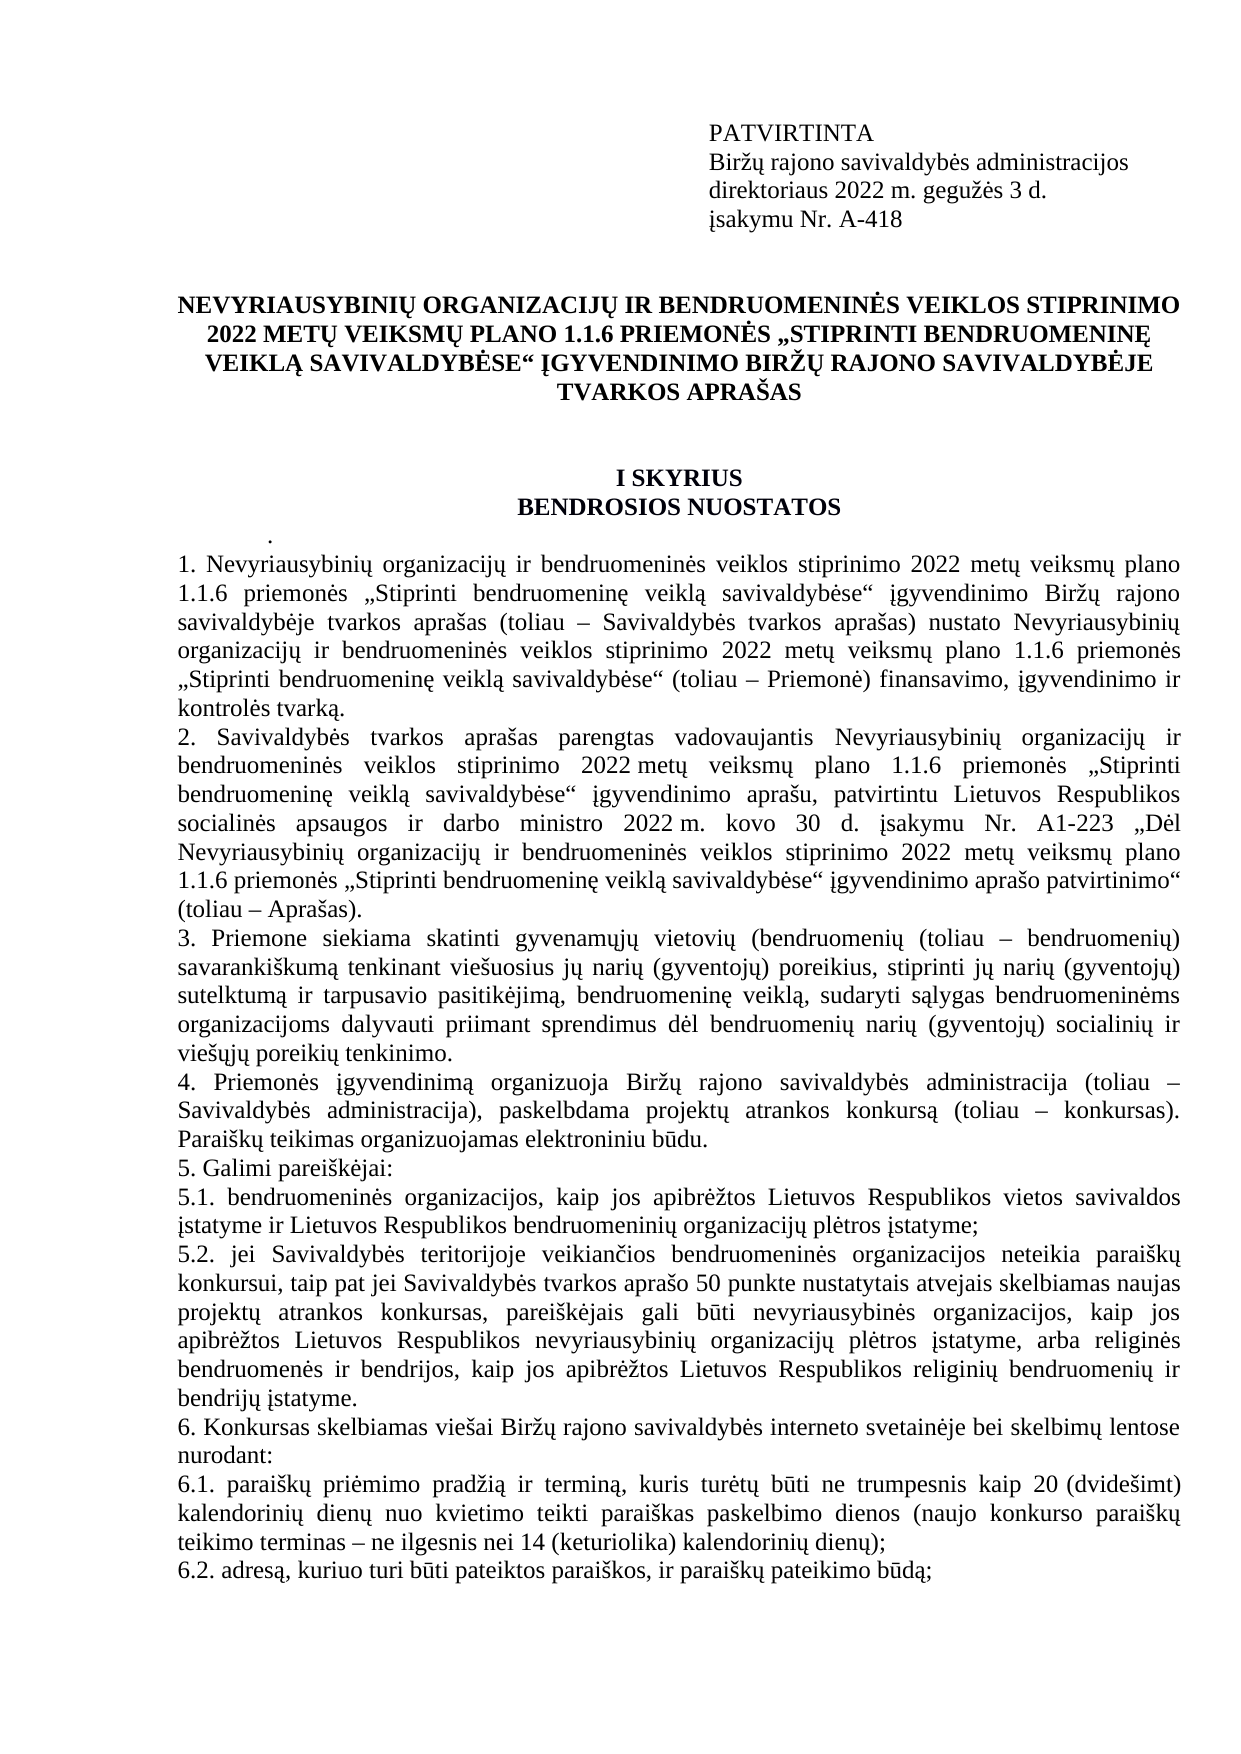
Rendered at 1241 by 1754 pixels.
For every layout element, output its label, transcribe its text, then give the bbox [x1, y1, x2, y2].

text I SKYRIUS [177, 463, 1181, 492]
text 4. Priemonės įgyvendinimą organizuoja Biržų rajono savivaldybės administracija (toliau – Savivaldybės administracija), paskelbdama projektų atrankos konkursą (toliau – konkursas). Paraiškų teikimas organizuojamas elektroniniu būdu. [177, 1067, 1181, 1153]
text . [177, 521, 1181, 549]
text PATVIRTINTA [709, 118, 1181, 147]
text 5.2. jei Savivaldybės teritorijoje veikiančios bendruomeninės organizacijos neteikia paraiškų konkursui, taip pat jei Savivaldybės tvarkos aprašo 50 punkte nustatytais atvejais skelbiamas naujas projektų atrankos konkursas, pareiškėjais gali būti nevyriausybinės organizacijos, kaip jos apibrėžtos Lietuvos Respublikos nevyriausybinių organizacijų plėtros įstatyme, arba religinės bendruomenės ir bendrijos, kaip jos apibrėžtos Lietuvos Respublikos religinių bendruomenių ir bendrijų įstatyme. [177, 1239, 1181, 1412]
text 1. Nevyriausybinių organizacijų ir bendruomeninės veiklos stiprinimo 2022 metų veiksmų plano 1.1.6 priemonės „Stiprinti bendruomeninę veiklą savivaldybėse“ įgyvendinimo Biržų rajono savivaldybėje tvarkos aprašas (toliau – Savivaldybės tvarkos aprašas) nustato Nevyriausybinių organizacijų ir bendruomeninės veiklos stiprinimo 2022 metų veiksmų plano 1.1.6 priemonės „Stiprinti bendruomeninę veiklą savivaldybėse“ (toliau – Priemonė) finansavimo, įgyvendinimo ir kontrolės tvarką. [177, 549, 1181, 722]
text Bendrosios nuostatos [177, 492, 1181, 521]
text 2. Savivaldybės tvarkos aprašas parengtas vadovaujantis Nevyriausybinių organizacijų ir bendruomeninės veiklos stiprinimo 2022 metų veiksmų plano 1.1.6 priemonės „Stiprinti bendruomeninę veiklą savivaldybėse“ įgyvendinimo aprašu, patvirtintu Lietuvos Respublikos socialinės apsaugos ir darbo ministro 2022 m. kovo 30 d. įsakymu Nr. A1-223 „Dėl Nevyriausybinių organizacijų ir bendruomeninės veiklos stiprinimo 2022 metų veiksmų plano 1.1.6 priemonės „Stiprinti bendruomeninę veiklą savivaldybėse“ įgyvendinimo aprašo patvirtinimo“ (toliau – Aprašas). [177, 722, 1181, 923]
text 5.1. bendruomeninės organizacijos, kaip jos apibrėžtos Lietuvos Respublikos vietos savivaldos įstatyme ir Lietuvos Respublikos bendruomeninių organizacijų plėtros įstatyme; [177, 1182, 1181, 1239]
text Biržų rajono savivaldybės administracijos [709, 147, 1181, 176]
text 6.1. paraiškų priėmimo pradžią ir terminą, kuris turėtų būti ne trumpesnis kaip 20 (dvidešimt) kalendorinių dienų nuo kvietimo teikti paraiškas paskelbimo dienos (naujo konkurso paraiškų teikimo terminas – ne ilgesnis nei 14 (keturiolika) kalendorinių dienų); [177, 1469, 1181, 1556]
text 3. Priemone siekiama skatinti gyvenamųjų vietovių (bendruomenių (toliau – bendruomenių) savarankiškumą tenkinant viešuosius jų narių (gyventojų) poreikius, stiprinti jų narių (gyventojų) sutelktumą ir tarpusavio pasitikėjimą, bendruomeninę veiklą, sudaryti sąlygas bendruomeninėms organizacijoms dalyvauti priimant sprendimus dėl bendruomenių narių (gyventojų) socialinių ir viešųjų poreikių tenkinimo. [177, 923, 1181, 1067]
text NEVYRIAUSYBINIŲ ORGANIZACIJŲ IR BENDRUOMENINĖS VEIKLOS STIPRINIMO 2022 METŲ VEIKSMŲ PLANO 1.1.6 PRIEMONĖS „STIPRINTI BENDRUOMENINĘ VEIKLĄ SAVIVALDYBĖSE“ ĮGYVENDINIMO BIRŽŲ RAJONO SAVIVALDYBĖJE TVARKOS APRAŠAS [177, 291, 1181, 406]
text direktoriaus 2022 m. gegužės 3 d. [709, 176, 1181, 204]
text 5. Galimi pareiškėjai: [177, 1153, 1181, 1182]
text įsakymu Nr. A-418 [709, 204, 1181, 233]
text 6. Konkursas skelbiamas viešai Biržų rajono savivaldybės interneto svetainėje bei skelbimų lentose nurodant: [177, 1412, 1181, 1469]
text 6.2. adresą, kuriuo turi būti pateiktos paraiškos, ir paraiškų pateikimo būdą; [177, 1556, 1181, 1584]
